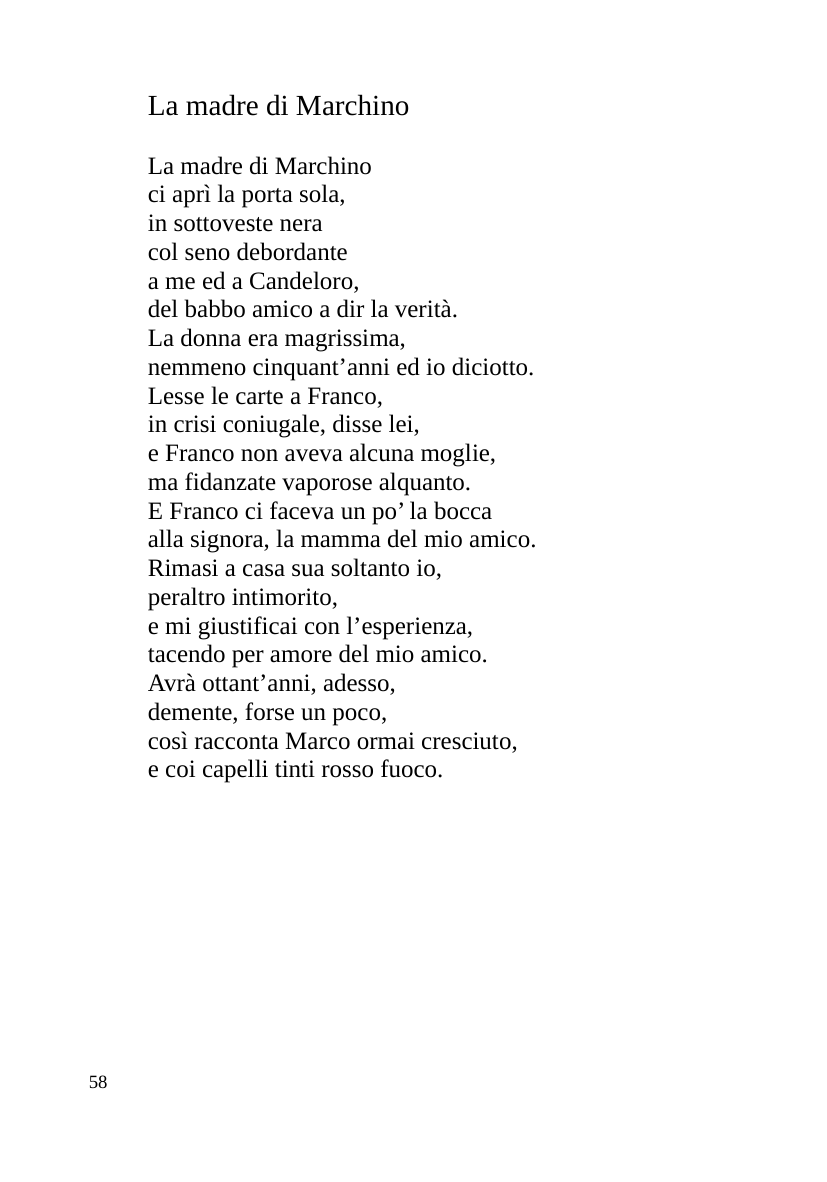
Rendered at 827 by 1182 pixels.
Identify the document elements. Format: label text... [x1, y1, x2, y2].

text La donna era magrissima, [148, 323, 738, 352]
text La madre di Marchino [148, 151, 738, 179]
text Avrà ottant’anni, adesso, [148, 668, 738, 697]
text ma fidanzate vaporose alquanto. [148, 467, 738, 496]
text in crisi coniugale, disse lei, [148, 409, 738, 438]
text del babbo amico a dir la verità. [148, 294, 738, 323]
text ci aprì la porta sola, [148, 179, 738, 208]
text E Franco ci faceva un po’ la bocca [148, 496, 738, 524]
text col seno debordante [148, 237, 738, 266]
text peraltro intimorito, [148, 582, 738, 611]
text e Franco non aveva alcuna moglie, [148, 438, 738, 467]
text a me ed a Candeloro, [148, 266, 738, 294]
text e mi giustificai con l’esperienza, [148, 611, 738, 639]
text Rimasi a casa sua soltanto io, [148, 553, 738, 582]
text Lesse le carte a Franco, [148, 381, 738, 409]
text demente, forse un poco, [148, 697, 738, 726]
text e coi capelli tinti rosso fuoco. [148, 754, 738, 783]
text nemmeno cinquant’anni ed io diciotto. [148, 352, 738, 381]
text tacendo per amore del mio amico. [148, 639, 738, 668]
text così racconta Marco ormai cresciuto, [148, 726, 738, 754]
text La madre di Marchino [148, 88, 738, 122]
text in sottoveste nera [148, 208, 738, 237]
text alla signora, la mamma del mio amico. [148, 524, 738, 553]
